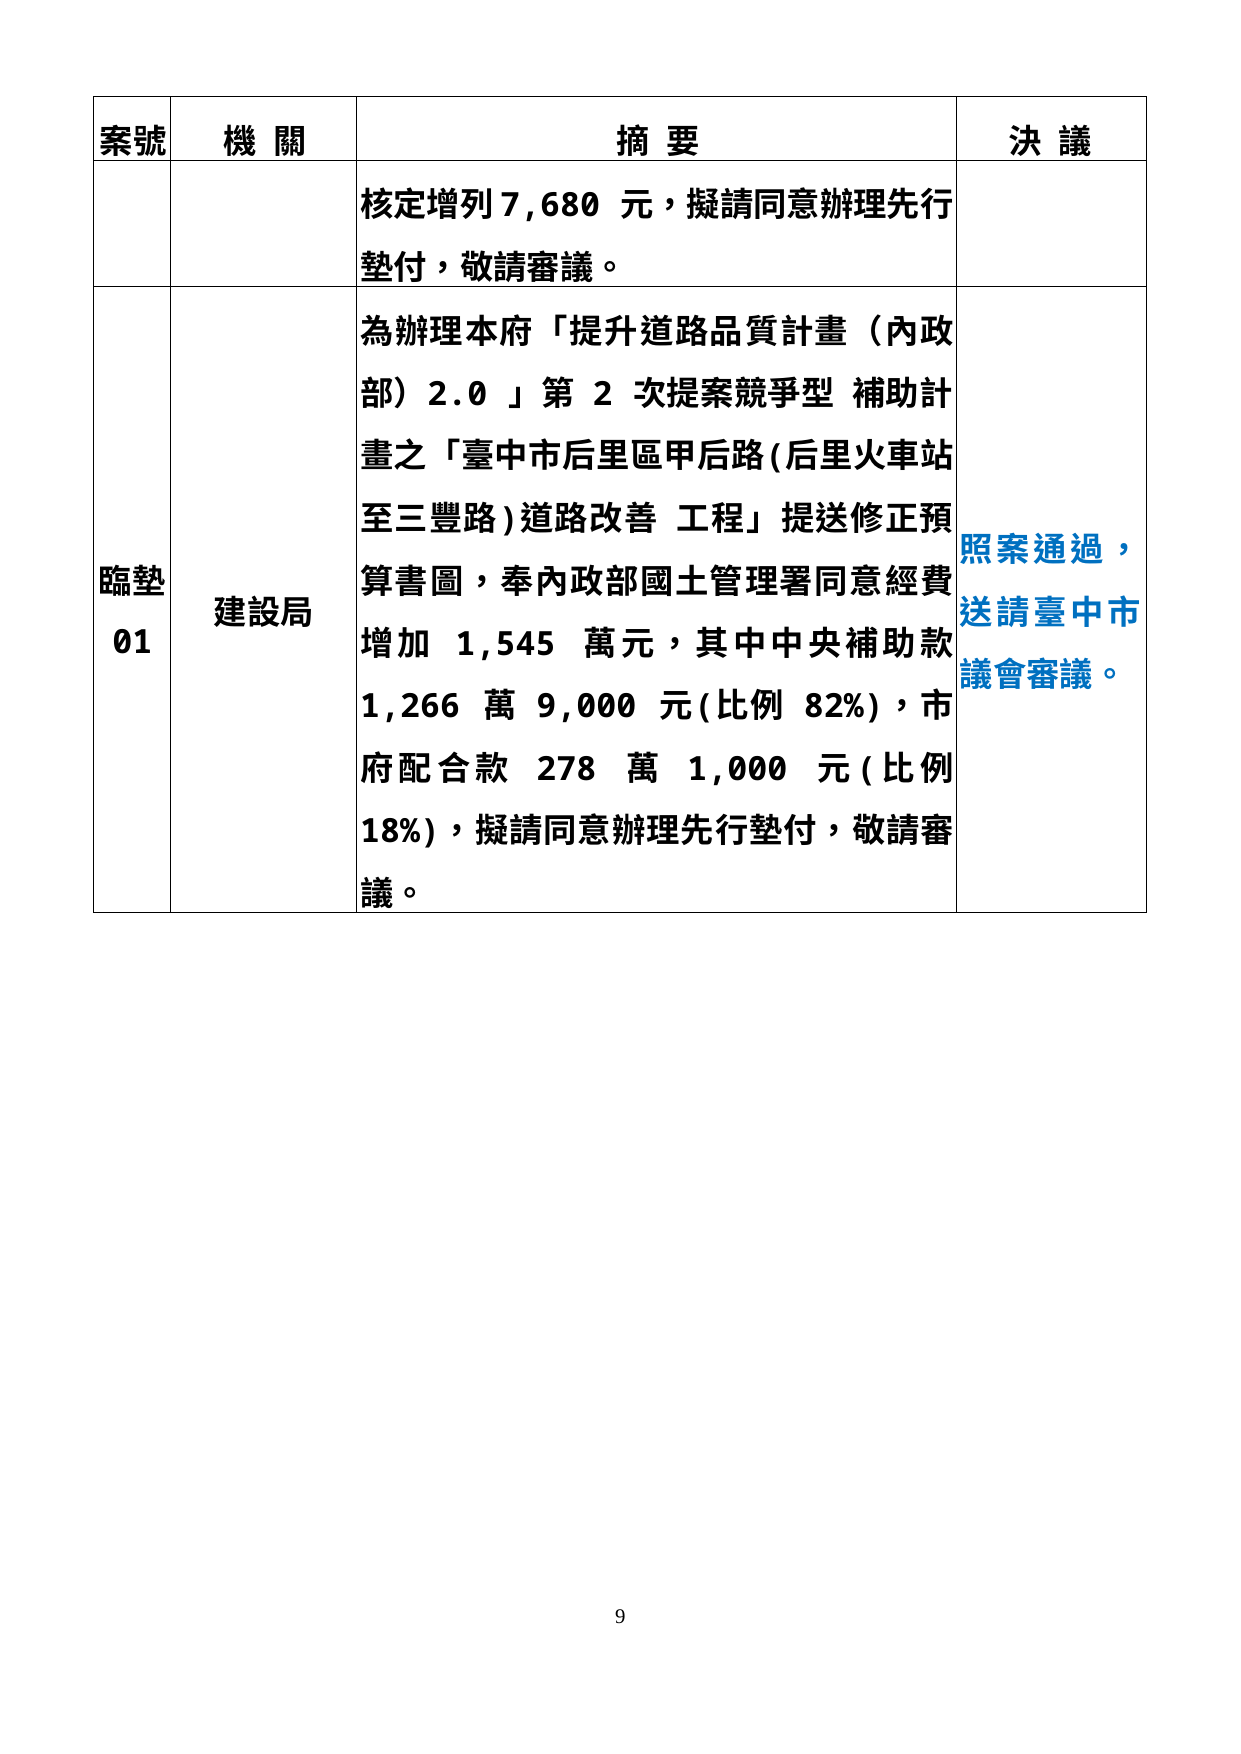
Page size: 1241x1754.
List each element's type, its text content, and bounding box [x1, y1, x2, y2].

table_cell 臨墊01 [94, 287, 170, 912]
table_header 機 關 [171, 97, 356, 160]
table_header 摘 要 [357, 97, 956, 160]
table_cell 照案通過，送請臺中市議會審議。 [957, 287, 1146, 912]
table_header 決 議 [957, 97, 1146, 160]
table_cell [171, 161, 356, 286]
table_cell [94, 161, 170, 286]
table_cell 核定增列7,680 元，擬請同意辦理先行墊付，敬請審議。 [357, 161, 956, 286]
table_header 案號 [94, 97, 170, 160]
table_cell 為辦理本府「提升道路品質計畫（內政部）2.0 」第 2 次提案競爭型 補助計畫之「臺中市后里區甲后路(后里火車站至三豐路)道路改善 工程」提送修正預算書圖，奉內政部國土管理署同意經費增加 1,545 萬元，其中中央補助款 1,266 萬 9,000 元(比例 82%)，市府配合款 278 萬 1,000 元(比例 18%)，擬請同意辦理先行墊付，敬請審議。 [357, 287, 956, 912]
table_cell 建設局 [171, 287, 356, 912]
table_cell [957, 161, 1146, 286]
